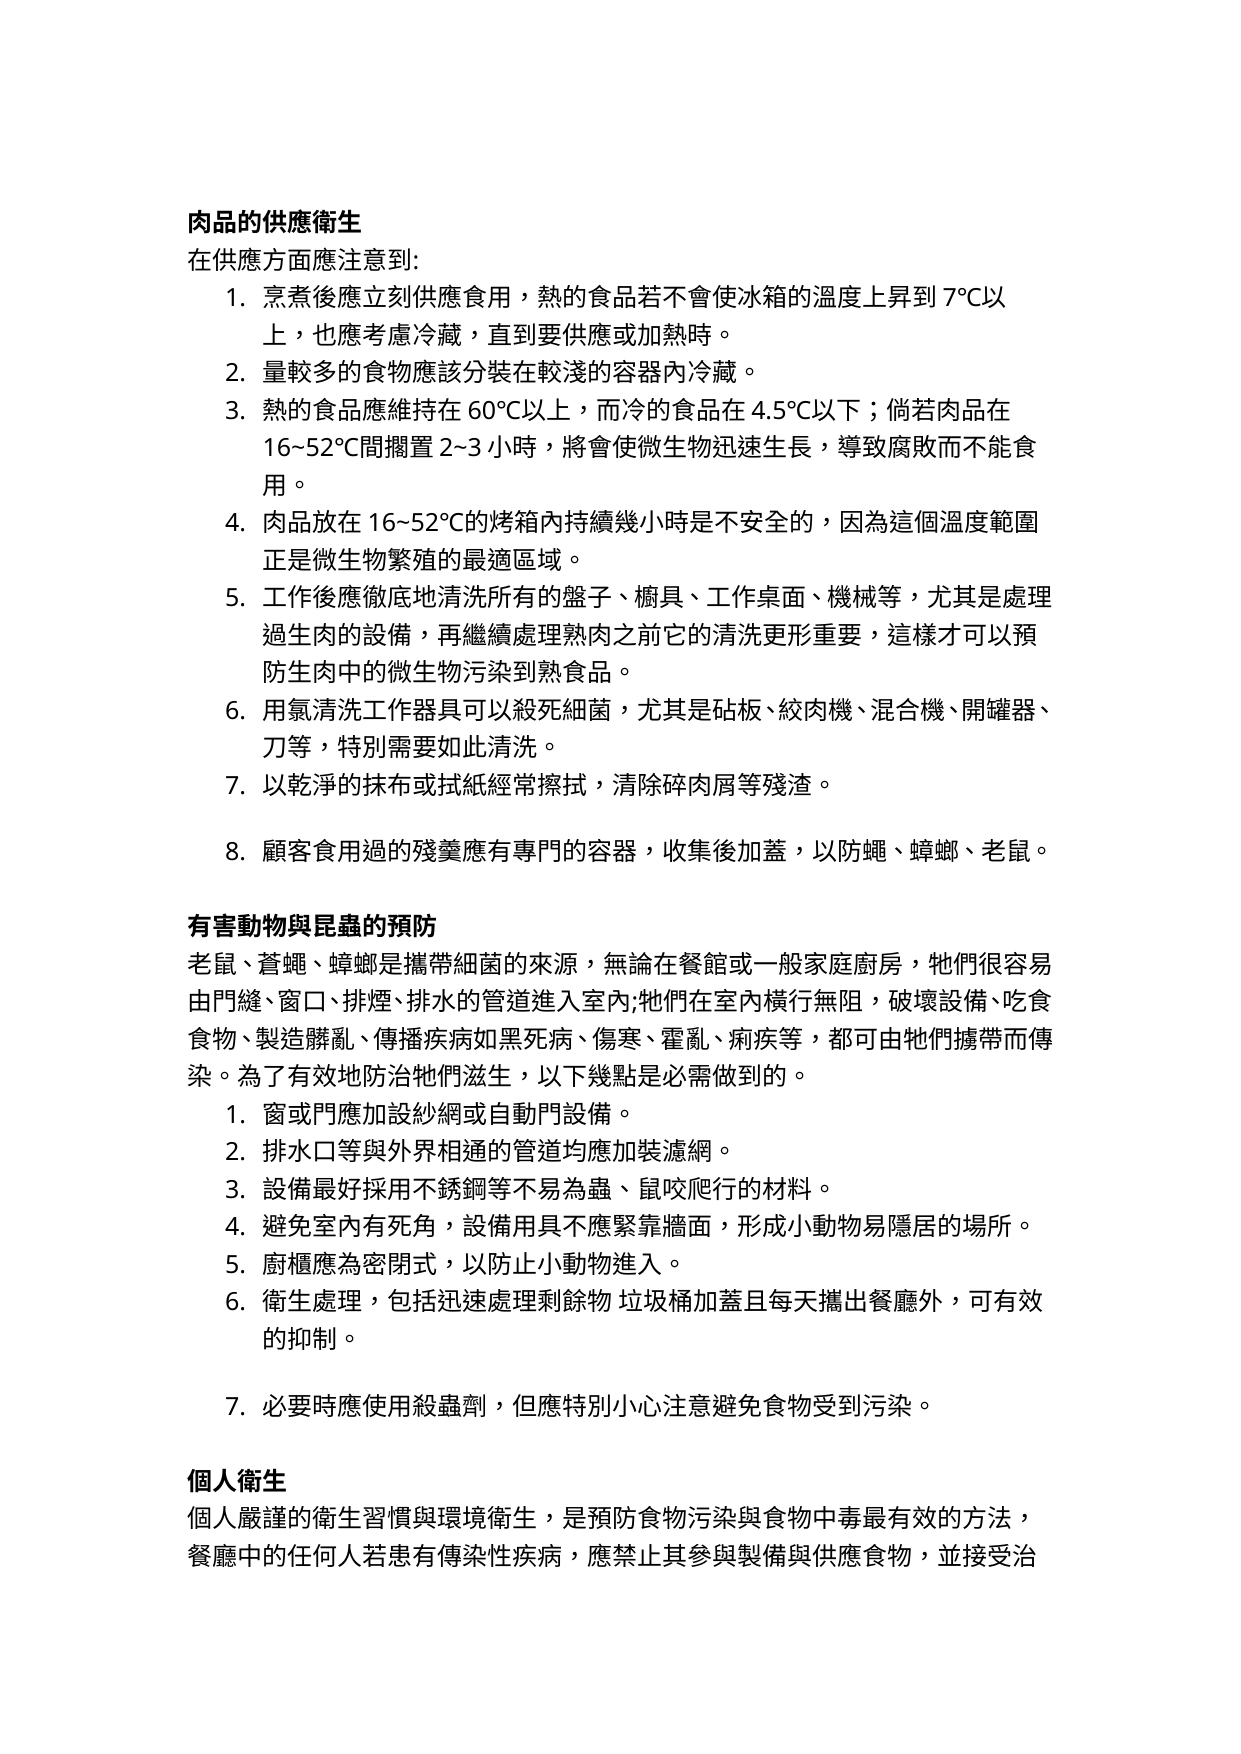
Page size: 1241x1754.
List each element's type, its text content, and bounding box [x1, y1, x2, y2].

table_cell 肉品的供應衛生 [188, 202, 1053, 239]
table_cell [188, 1423, 1053, 1460]
table_cell 有害動物與昆蟲的預防 [188, 906, 1053, 944]
table_cell [188, 165, 1053, 202]
table_cell 個人衛生 [188, 1460, 1053, 1498]
table_cell 個人嚴謹的衛生習慣與環境衛生，是預防食物污染與食物中毒最有效的方法，餐廳中的任何人若患有傳染性疾病，應禁止其參與製備與供應食物，並接受治療。若皮膚有外傷，會導致食物污染應避免操作，因為致病菌極易由此途徑污染食物，此外操作人員均應遵守下列規定: 經常保持手、頭髮、指甲、衣服的整潔。 需穿戴工作服、工作帽及口罩。 使用廁所後需用肥皂確實洗淨雙手。 接觸生食肉或工作前均應洗手。 避免徒手混合食物，需用叉、攪拌棒、鑷、夾等或帶塑膠手套。 工作時，手不要摸鼻子、口、頭髮等。 咳嗽、打噴嚏時應以手帕或拭紙遮掩避免向著食物，並應洗手。 避免工作時抽煙或咀嚼食物。 在準備烹調、供應時，要試食物的味道，不可 用調理的湯匙直接取食，應另備碗、盤、匙使用。 [188, 1498, 1053, 1573]
table_cell [188, 869, 1053, 906]
table_cell 在供應方面應注意到: 烹煮後應立刻供應食用，熱的食品若不會使冰箱的溫度上昇到7℃以上，也應考慮冷藏，直到要供應或加熱時。 量較多的食物應該分裝在較淺的容器內冷藏。 熱的食品應維持在60℃以上，而冷的食品在4.5℃以下；倘若肉品在16~52℃間擱置2~3小時，將會使微生物迅速生長，導致腐敗而不能食用。 肉品放在16~52℃的烤箱內持續幾小時是不安全的，因為這個溫度範圍正是微生物繁殖的最適區域。 工作後應徹底地清洗所有的盤子、櫥具、工作桌面、機械等，尤其是處理過生肉的設備，再繼續處理熟肉之前它的清洗更形重要，這樣才可以預防生肉中的微生物污染到熟食品。 用氯清洗工作器具可以殺死細菌，尤其是砧板、絞肉機、混合機、開罐器、刀等，特別需要如此清洗。 以乾淨的抹布或拭紙經常擦拭，清除碎肉屑等殘渣。 顧客食用過的殘羹應有專門的容器，收集後加蓋，以防蠅、蟑螂、老鼠。 [188, 240, 1053, 869]
table_cell 老鼠、蒼蠅、蟑螂是攜帶細菌的來源，無論在餐館或一般家庭廚房，牠們很容易由門縫、窗口、排煙、排水的管道進入室內;牠們在室內橫行無阻，破壞設備、吃食食物、製造髒亂、傳播疾病如黑死病、傷寒、霍亂、痢疾等，都可由牠們擄帶而傳染。為了有效地防治牠們滋生，以下幾點是必需做到的。 窗或門應加設紗網或自動門設備。 排水口等與外界相通的管道均應加裝濾網。 設備最好採用不銹鋼等不易為蟲、鼠咬爬行的材料。 避免室內有死角，設備用具不應緊靠牆面，形成小動物易隱居的場所。 廚櫃應為密閉式，以防止小動物進入。 衛生處理，包括迅速處理剩餘物 垃圾桶加蓋且每天攜出餐廳外，可有效的抑制。 必要時應使用殺蟲劑，但應特別小心注意避免食物受到污染。 [188, 944, 1053, 1423]
